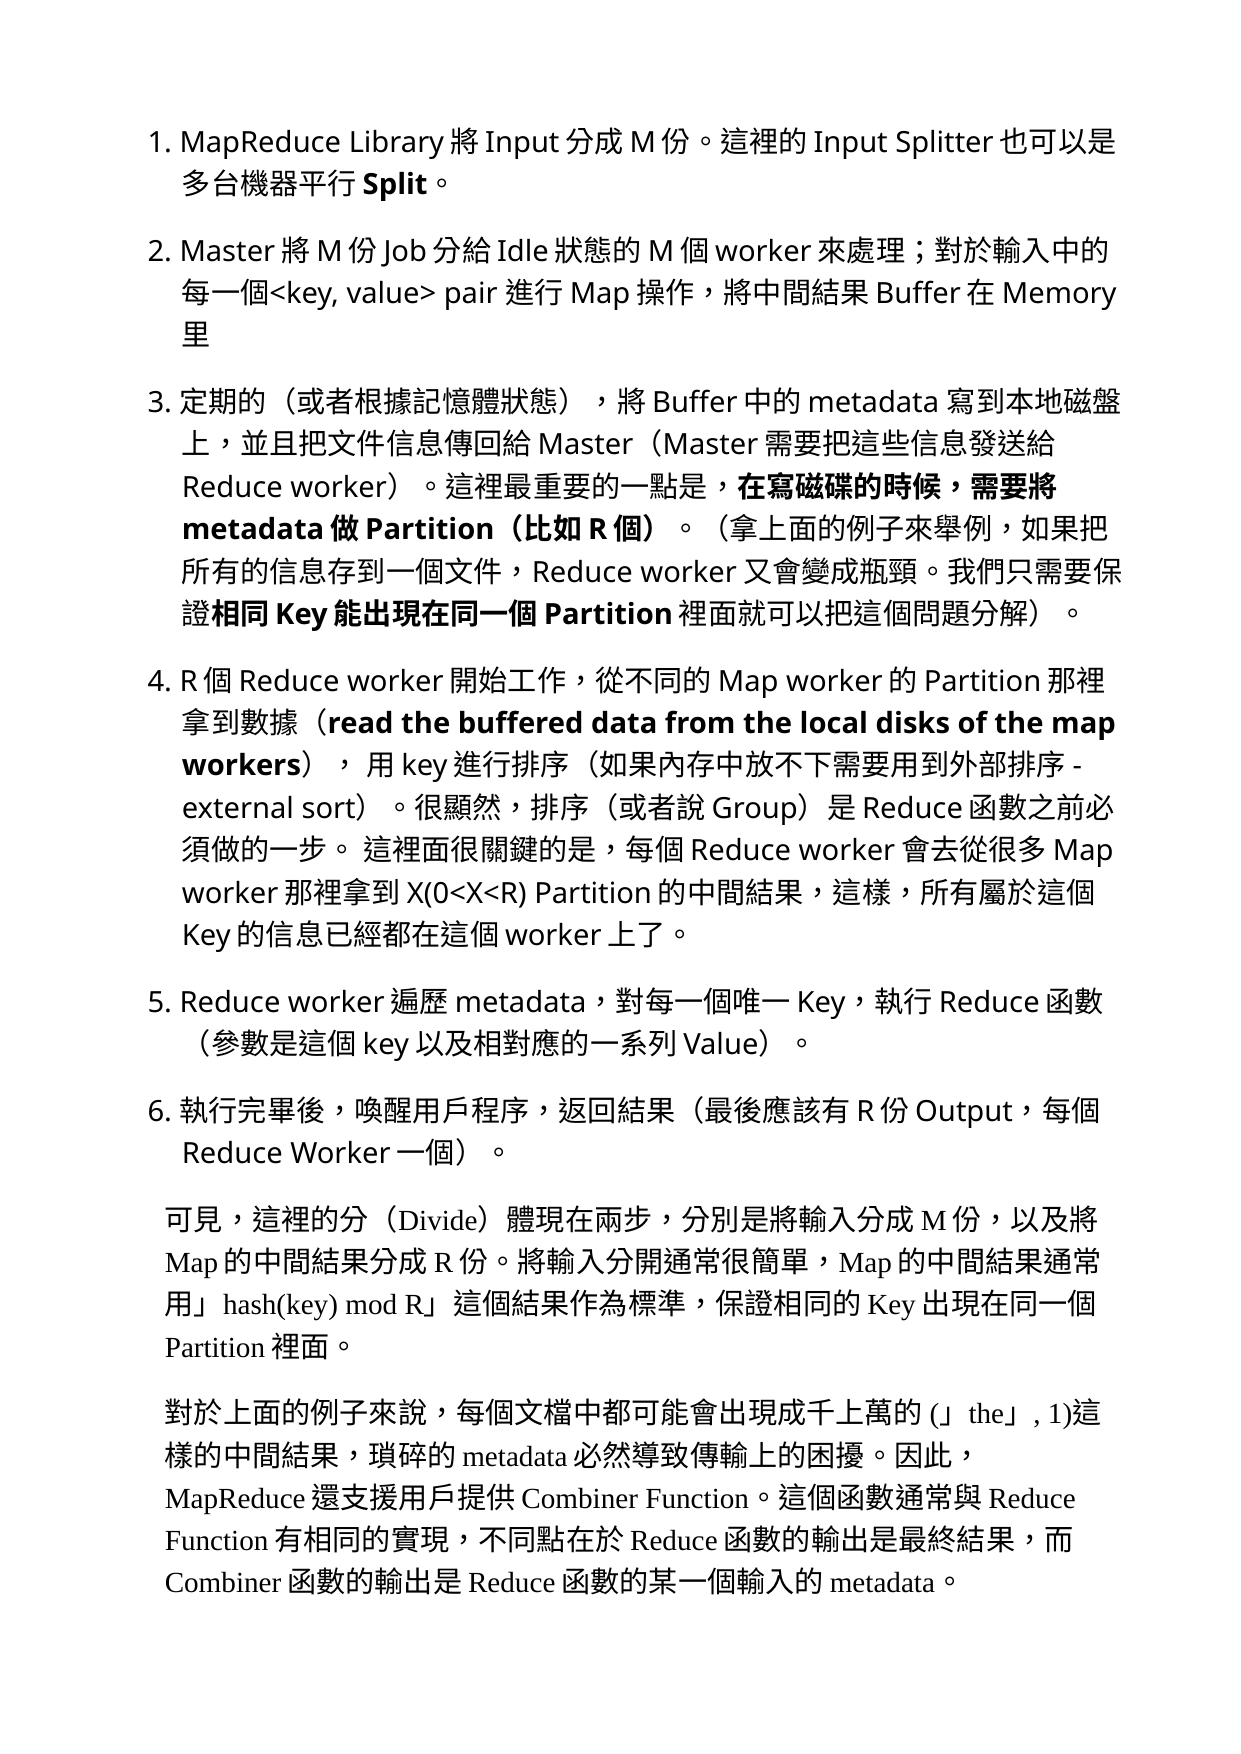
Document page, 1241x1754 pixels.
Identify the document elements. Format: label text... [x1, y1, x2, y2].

text 2. Master將M份Job分給Idle狀態的M個worker來處理；對於輸入中的每一個<key, value> pair 進行Map操作，將中間結果Buffer在Memory里 [147, 227, 1122, 354]
text 1. MapReduce Library將Input分成M份。這裡的Input Splitter也可以是多台機器平行Split。 [147, 118, 1122, 203]
text 對於上面的例子來說，每個文檔中都可能會出現成千上萬的 (」the」, 1)這樣的中間結果，瑣碎的metadata必然導致傳輸上的困擾。因此，MapReduce還支援用戶提供Combiner Function。這個函數通常與Reduce Function有相同的實現，不同點在於Reduce函數的輸出是最終結果，而Combiner函數的輸出是Reduce函數的某一個輸入的metadata。 [164, 1390, 1122, 1601]
text 3. 定期的（或者根據記憶體狀態），將Buffer中的metadata 寫到本地磁盤上，並且把文件信息傳回給Master（Master需要把這些信息發送給Reduce worker）。這裡最重要的一點是，在寫磁碟的時候，需要將metadata做Partition（比如R個）。（拿上面的例子來舉例，如果把所有的信息存到一個文件，Reduce worker又會變成瓶頸。我們只需要保證相同Key能出現在同一個Partition裡面就可以把這個問題分解）。 [147, 378, 1122, 633]
text 可見，這裡的分（Divide）體現在兩步，分別是將輸入分成M份，以及將Map的中間結果分成R份。將輸入分開通常很簡單，Map的中間結果通常 用」hash(key) mod R」這個結果作為標準，保證相同的Key出現在同一個Partition裡面。 [164, 1196, 1122, 1366]
text 4. R個Reduce worker開始工作，從不同的Map worker的Partition那裡拿到數據（read the buffered data from the local disks of the map workers）， 用key進行排序（如果內存中放不下需要用到外部排序 - external sort）。很顯然，排序（或者說Group）是Reduce函數之前必須做的一步。 這裡面很關鍵的是，每個Reduce worker會去從很多Map worker那裡拿到X(0<X<R) Partition的中間結果，這樣，所有屬於這個Key的信息已經都在這個worker上了。 [147, 657, 1122, 954]
text 5. Reduce worker遍歷metadata，對每一個唯一Key，執行Reduce函數（參數是這個key以及相對應的一系列Value）。 [147, 978, 1122, 1063]
text 6. 執行完畢後，喚醒用戶程序，返回結果（最後應該有R份Output，每個Reduce Worker一個）。 [147, 1087, 1122, 1172]
